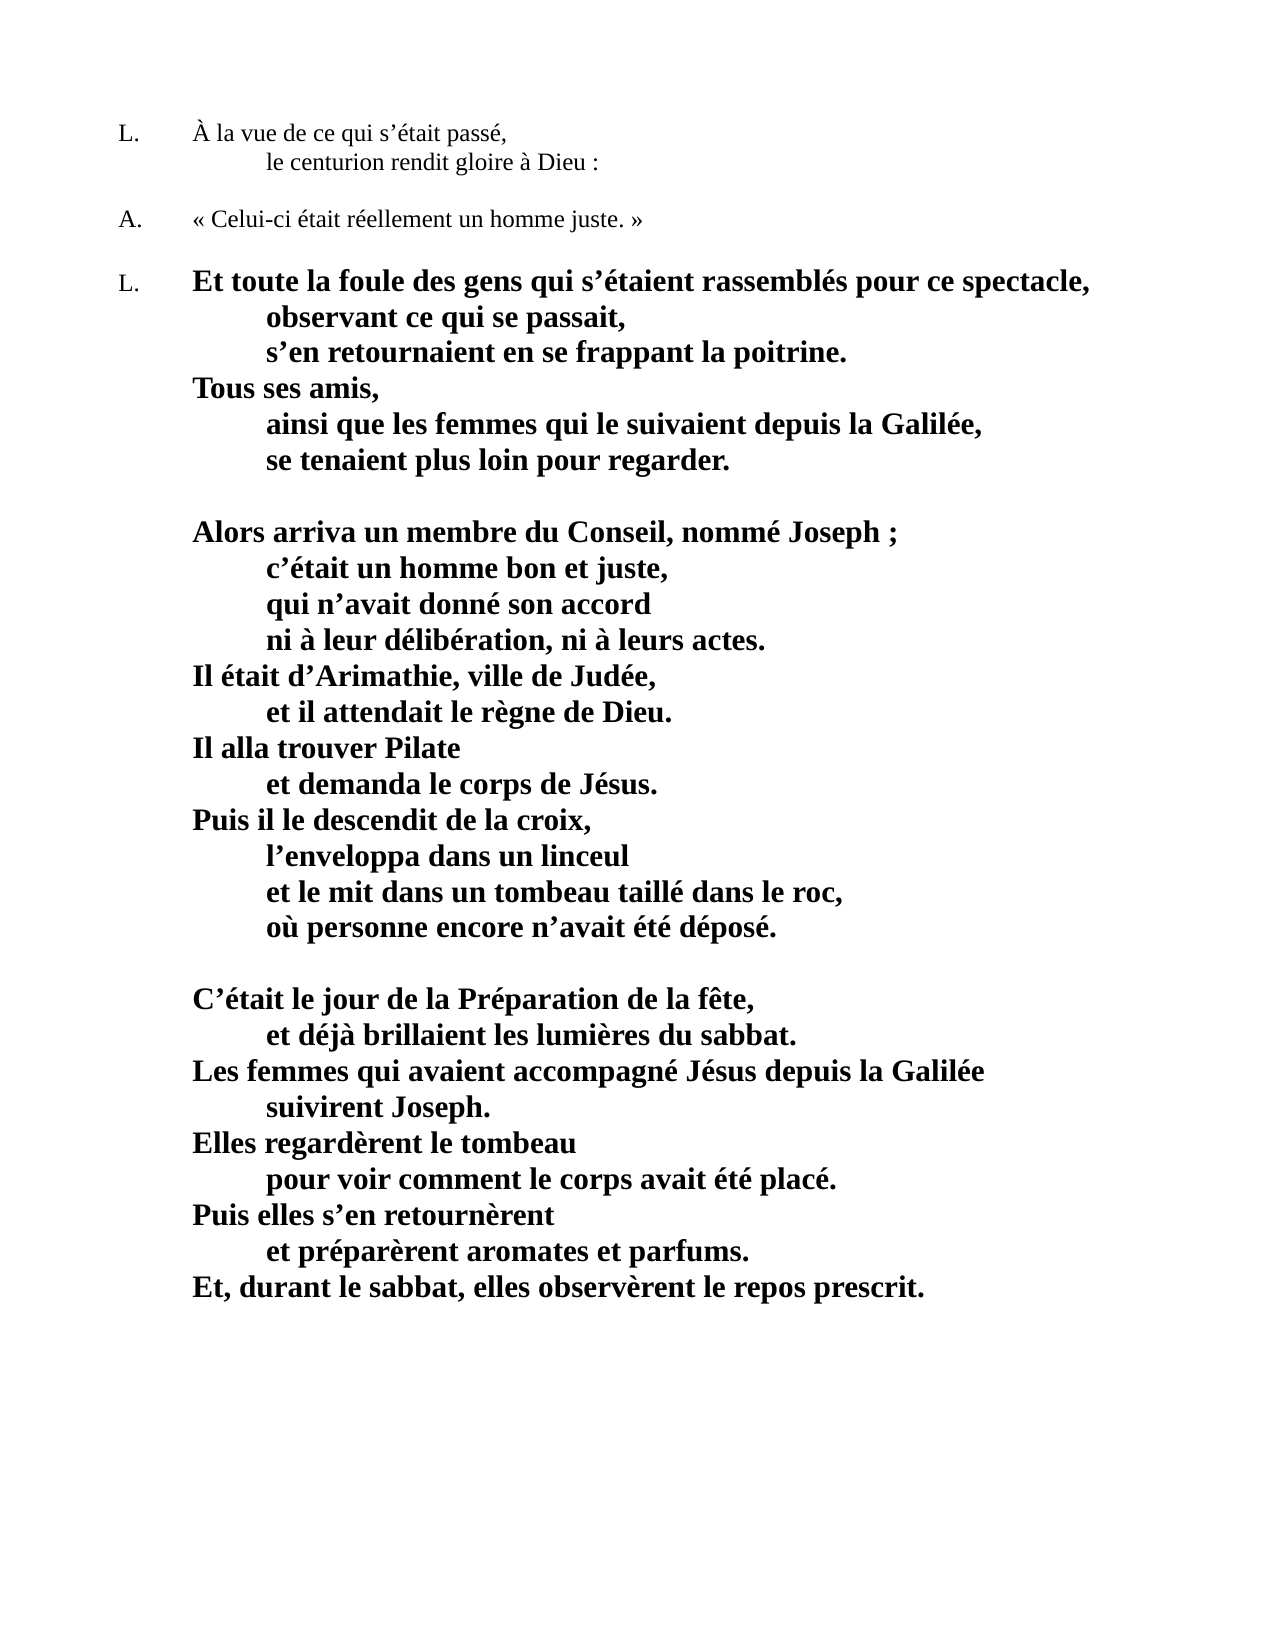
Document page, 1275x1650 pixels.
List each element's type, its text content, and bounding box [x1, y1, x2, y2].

text le centurion rendit gloire à Dieu : [118, 147, 1157, 176]
text Alors arriva un membre du Conseil, nommé Joseph ; [118, 513, 1157, 549]
text et il attendait le règne de Dieu. [118, 693, 1157, 729]
text pour voir comment le corps avait été placé. [118, 1160, 1157, 1196]
text s’en retournaient en se frappant la poitrine. [118, 334, 1157, 370]
text où personne encore n’avait été déposé. [118, 909, 1157, 945]
text Les femmes qui avaient accompagné Jésus depuis la Galilée [118, 1052, 1157, 1088]
text A. « Celui-ci était réellement un homme juste. » [118, 204, 1157, 233]
text L. Et toute la foule des gens qui s’étaient rassemblés pour ce spectacle, [118, 262, 1157, 298]
text C’était le jour de la Préparation de la fête, [118, 981, 1157, 1017]
text Il alla trouver Pilate [118, 729, 1157, 765]
text qui n’avait donné son accord [118, 585, 1157, 621]
text et le mit dans un tombeau taillé dans le roc, [118, 873, 1157, 909]
text ni à leur délibération, ni à leurs actes. [118, 621, 1157, 657]
text observant ce qui se passait, [118, 298, 1157, 334]
text Tous ses amis, [118, 370, 1157, 406]
text et préparèrent aromates et parfums. [118, 1232, 1157, 1268]
text se tenaient plus loin pour regarder. [118, 442, 1157, 477]
text et déjà brillaient les lumières du sabbat. [118, 1017, 1157, 1052]
text et demanda le corps de Jésus. [118, 765, 1157, 801]
text Puis il le descendit de la croix, [118, 801, 1157, 837]
text c’était un homme bon et juste, [118, 549, 1157, 585]
text Elles regardèrent le tombeau [118, 1124, 1157, 1160]
text Il était d’Arimathie, ville de Judée, [118, 657, 1157, 693]
text Et, durant le sabbat, elles observèrent le repos prescrit. [118, 1268, 1157, 1304]
text suivirent Joseph. [118, 1088, 1157, 1124]
text Puis elles s’en retournèrent [118, 1196, 1157, 1232]
text L. À la vue de ce qui s’était passé, [118, 118, 1157, 147]
text ainsi que les femmes qui le suivaient depuis la Galilée, [118, 406, 1157, 442]
text l’enveloppa dans un linceul [118, 837, 1157, 873]
